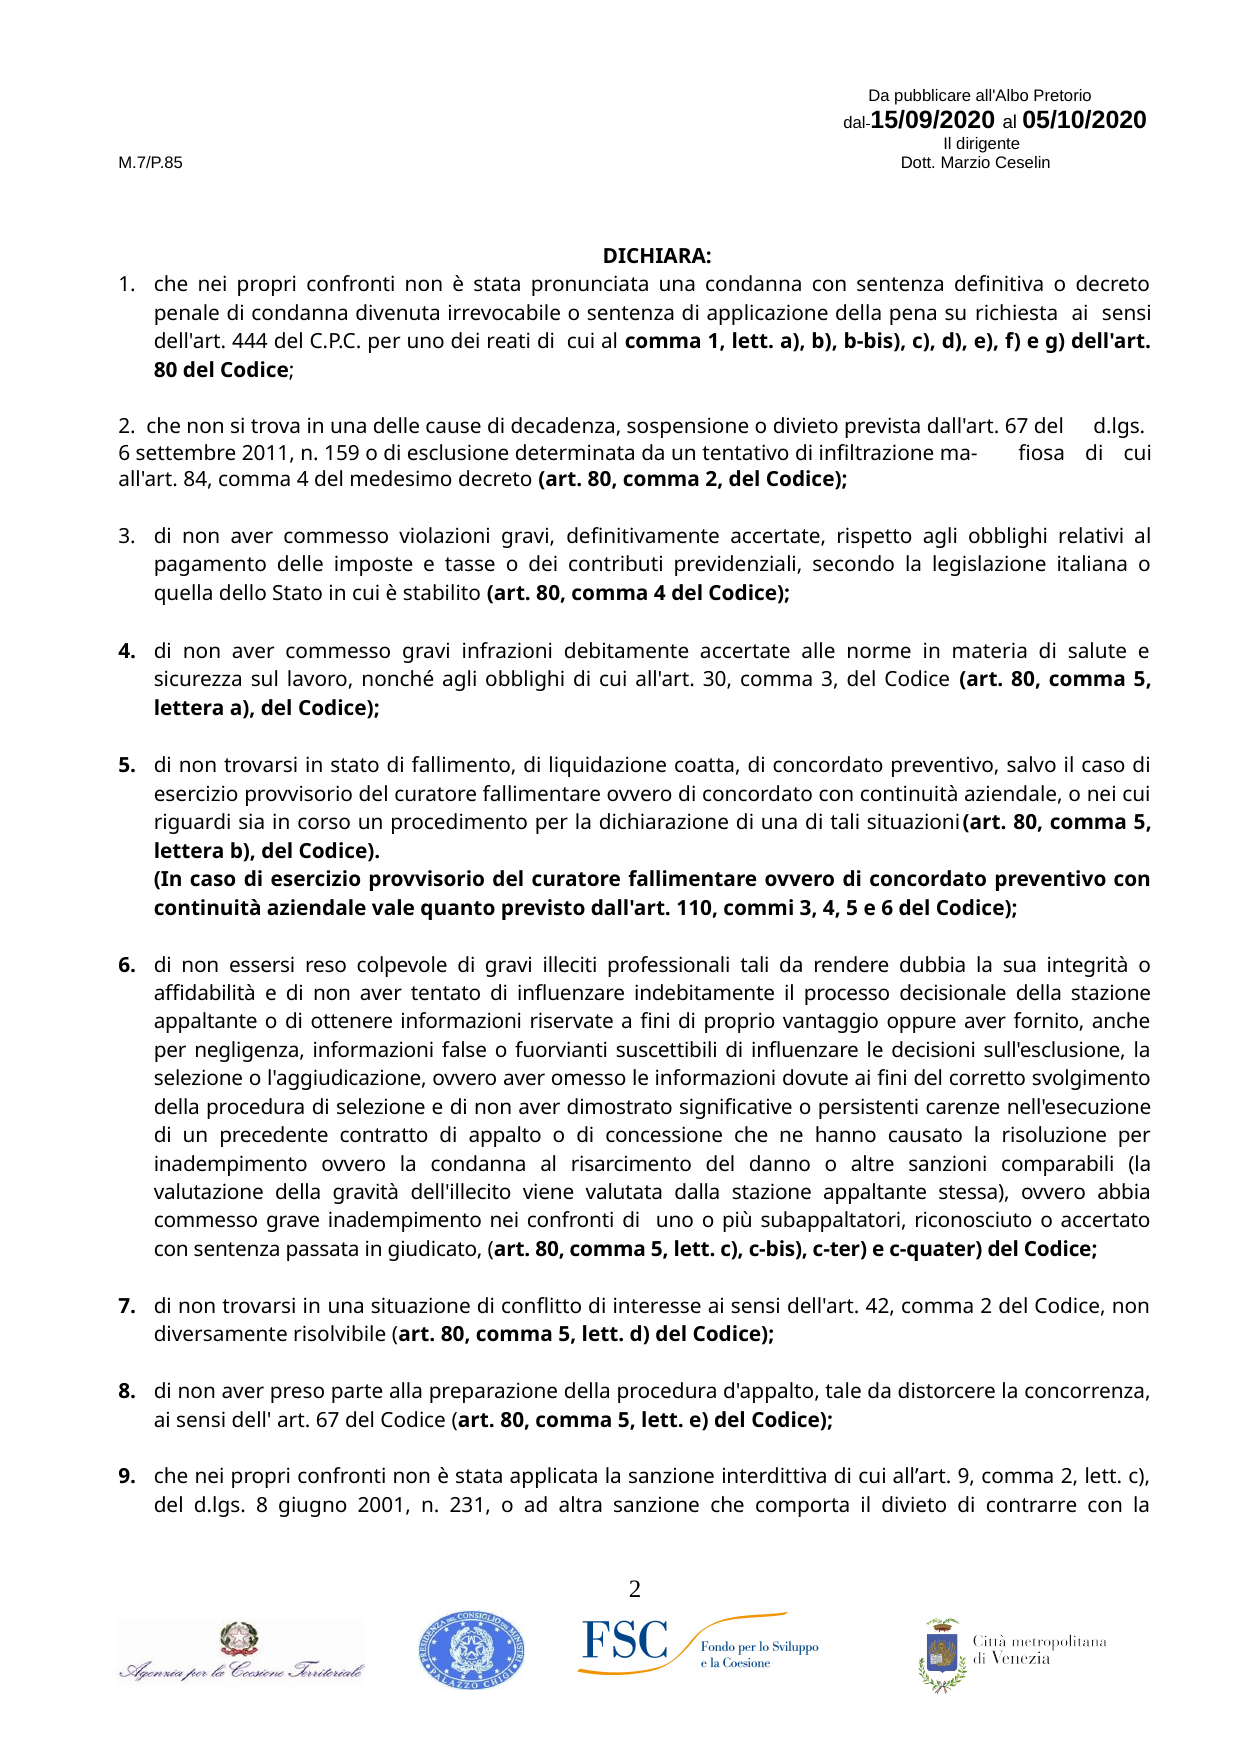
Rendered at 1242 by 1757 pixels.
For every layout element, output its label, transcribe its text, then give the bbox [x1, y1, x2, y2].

list (In caso di esercizio provvisorio del curatore fallimentare ovvero di concordato preventivo con continuità aziendale vale quanto previsto dall'art. 110, commi 3, 4, 5 e 6 del Codice); [118, 864, 1152, 921]
list di non trovarsi in stato di fallimento, di liquidazione coatta, di concordato preventivo, salvo il caso di esercizio provvisorio del curatore fallimentare ovvero di concordato con continuità aziendale, o nei cui riguardi sia in corso un procedimento per la dichiarazione di una di tali situazioni(art. 80, comma 5, lettera b), del Codice). [118, 751, 1152, 864]
list di non aver preso parte alla preparazione della procedura d'appalto, tale da distorcere la concorrenza, ai sensi dell' art. 67 del Codice (art. 80, comma 5, lett. e) del Codice); [118, 1376, 1152, 1433]
list che non si trova in una delle cause di decadenza, sospensione o divieto prevista dall'art. 67 del d.lgs. 6 settembre 2011, n. 159 o di esclusione determinata da un tentativo di infiltrazione ma- fiosa di cui all'art. 84, comma 4 del medesimo decreto (art. 80, comma 2, del Codice); [118, 413, 1152, 492]
list di non trovarsi in una situazione di conflitto di interesse ai sensi dell'art. 42, comma 2 del Codice, non diversamente risolvibile (art. 80, comma 5, lett. d) del Codice); [118, 1291, 1152, 1348]
list di non aver commesso gravi infrazioni debitamente accertate alle norme in materia di salute e sicurezza sul lavoro, nonché agli obblighi di cui all'art. 30, comma 3, del Codice (art. 80, comma 5, lettera a), del Codice); [118, 636, 1152, 721]
list che nei propri confronti non è stata pronunciata una condanna con sentenza definitiva o decreto penale di condanna divenuta irrevocabile o sentenza di applicazione della pena su richiesta ai sensi dell'art. 444 del C.P.C. per uno dei reati di cui al comma 1, lett. a), b), b-bis), c), d), e), f) e g) dell'art. 80 del Codice; [118, 269, 1152, 383]
list di non essersi reso colpevole di gravi illeciti professionali tali da rendere dubbia la sua integrità o affidabilità e di non aver tentato di influenzare indebitamente il processo decisionale della stazione appaltante o di ottenere informazioni riservate a fini di proprio vantaggio oppure aver fornito, anche per negligenza, informazioni false o fuorvianti suscettibili di influenzare le decisioni sull'esclusione, la selezione o l'aggiudicazione, ovvero aver omesso le informazioni dovute ai fini del corretto svolgimento della procedura di selezione e di non aver dimostrato significative o persistenti carenze nell'esecuzione di un precedente contratto di appalto o di concessione che ne hanno causato la risoluzione per inadempimento ovvero la condanna al risarcimento del danno o altre sanzioni comparabili (la valutazione della gravità dell'illecito viene valutata dalla stazione appaltante stessa), ovvero abbia commesso grave inadempimento nei confronti di uno o più subappaltatori, riconosciuto o accertato con sentenza passata in giudicato, (art. 80, comma 5, lett. c), c-bis), c-ter) e c-quater) del Codice; [118, 950, 1152, 1262]
picture [114, 1615, 366, 1687]
list che nei propri confronti non è stata applicata la sanzione interdittiva di cui all’art. 9, comma 2, lett. c), del d.lgs. 8 giugno 2001, n. 231, o ad altra sanzione che comporta il divieto di contrarre con la [118, 1462, 1152, 1518]
list di non aver commesso violazioni gravi, definitivamente accertate, rispetto agli obblighi relativi al pagamento delle imposte e tasse o dei contributi previdenziali, secondo la legislazione italiana o quella dello Stato in cui è stabilito (art. 80, comma 4 del Codice); [118, 521, 1152, 606]
picture [577, 1612, 822, 1675]
text DICHIARA: [162, 232, 1152, 269]
picture [911, 1605, 1113, 1701]
picture [418, 1610, 525, 1690]
